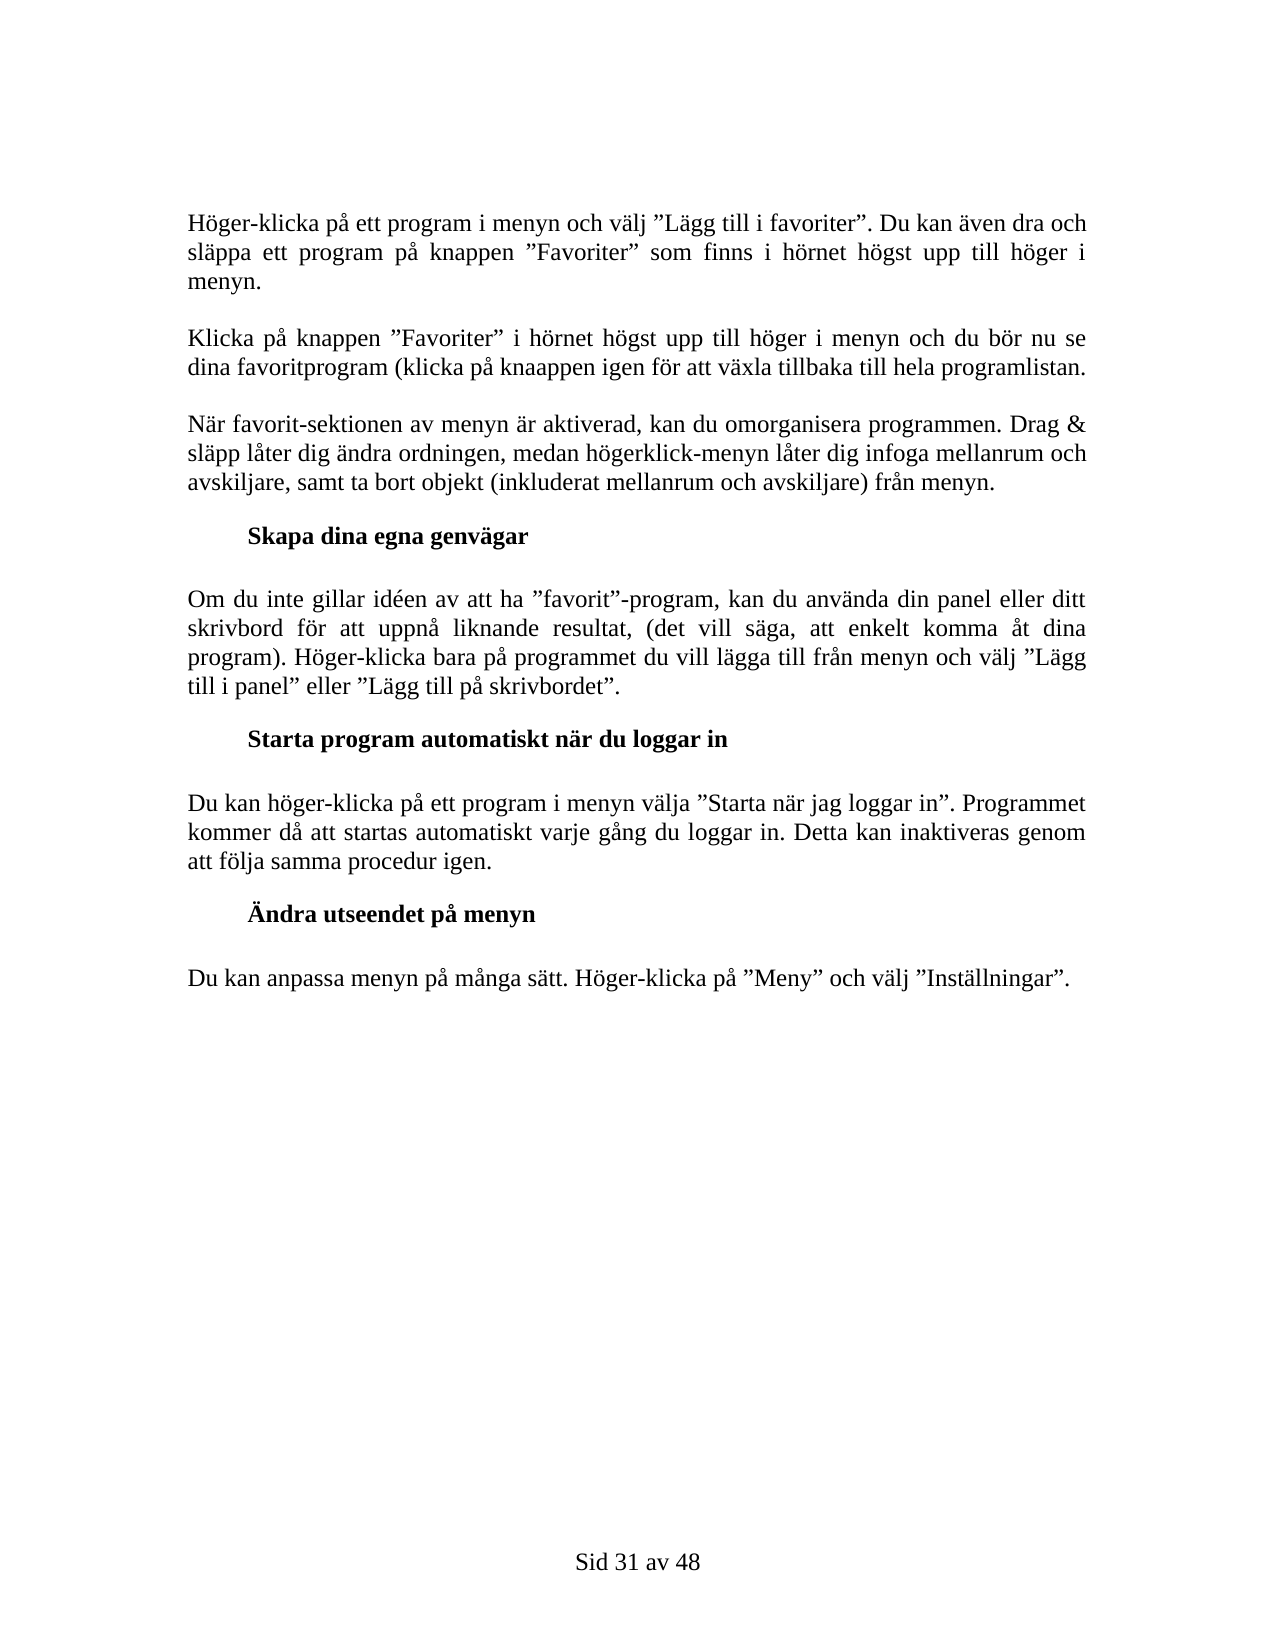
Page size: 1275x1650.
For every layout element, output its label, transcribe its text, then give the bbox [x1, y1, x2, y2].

text Om du inte gillar idéen av att ha ”favorit”-program, kan du använda din panel eller ditt skrivbord för att uppnå liknande resultat, (det vill säga, att enkelt komma åt dina program). Höger-klicka bara på programmet du vill lägga till från menyn och välj ”Lägg till i panel” eller ”Lägg till på skrivbordet”. [187, 584, 1087, 699]
text Höger-klicka på ett program i menyn och välj ”Lägg till i favoriter”. Du kan även dra och släppa ett program på knappen ”Favoriter” som finns i hörnet högst upp till höger i menyn. [187, 208, 1087, 294]
text Du kan anpassa menyn på många sätt. Höger-klicka på ”Meny” och välj ”Inställningar”. [187, 963, 1087, 992]
subtitle Ändra utseendet på menyn [187, 899, 1087, 928]
subtitle Skapa dina egna genvägar [187, 521, 1087, 549]
text Klicka på knappen ”Favoriter” i hörnet högst upp till höger i menyn och du bör nu se dina favoritprogram (klicka på knaappen igen för att växla tillbaka till hela programlistan. [187, 323, 1087, 381]
text När favorit-sektionen av menyn är aktiverad, kan du omorganisera programmen. Drag & släpp låter dig ändra ordningen, medan högerklick-menyn låter dig infoga mellanrum och avskiljare, samt ta bort objekt (inkluderat mellanrum och avskiljare) från menyn. [187, 409, 1087, 496]
text Du kan höger-klicka på ett program i menyn välja ”Starta när jag loggar in”. Programmet kommer då att startas automatiskt varje gång du loggar in. Detta kan inaktiveras genom att följa samma procedur igen. [187, 788, 1087, 874]
subtitle Starta program automatiskt när du loggar in [187, 724, 1087, 753]
